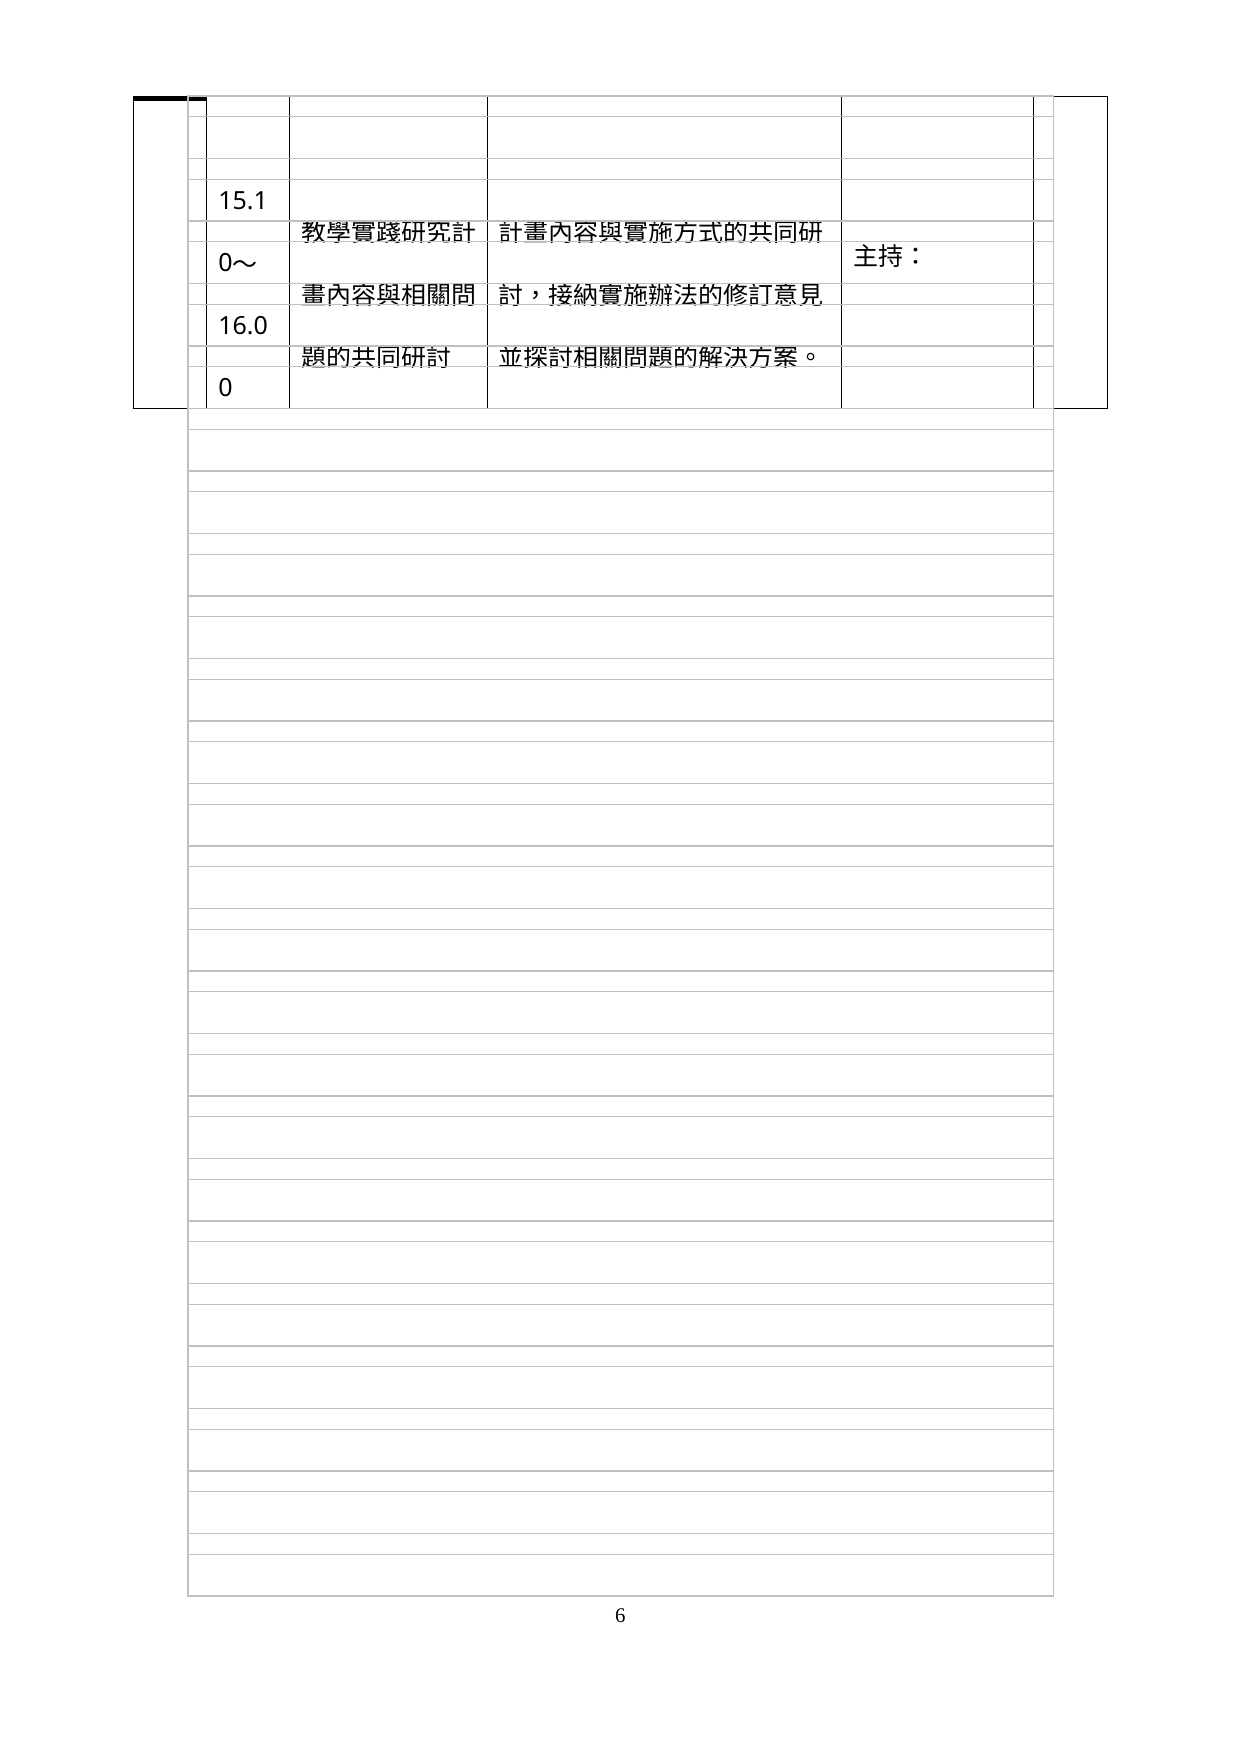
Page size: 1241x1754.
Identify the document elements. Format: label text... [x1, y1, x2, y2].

table_cell [189, 222, 206, 241]
table_cell [1034, 117, 1053, 158]
table_cell [842, 222, 1033, 241]
table_cell 計畫內容與實施方式的共同研討，接納實施辦法的修訂意見並探討相關問題的解決方案。 [488, 242, 841, 283]
table_cell [1034, 284, 1053, 304]
table_cell 計畫內容與實施方式的共同研討，接納實施辦法的修訂意見並探討相關問題的解決方案。 [488, 180, 841, 220]
table_cell 16.0 [207, 305, 289, 345]
table_cell [207, 97, 289, 116]
table_cell 計畫內容與實施方式的共同研討，接納實施辦法的修訂意見並探討相關問題的解決方案。 [729, 284, 806, 304]
table_cell [1034, 180, 1053, 220]
table_cell 計畫內容與實施方式的共同研討，接納實施辦法的修訂意見並探討相關問題的解決方案。 [561, 222, 606, 241]
table_cell 教學實踐研究計畫內容與相關問題的共同研討 [342, 347, 378, 366]
table_cell 教學實踐研究計畫內容與相關問題的共同研討 [422, 222, 468, 241]
table_cell [207, 284, 289, 304]
table_cell [189, 305, 206, 345]
table_cell 教學實踐研究計畫內容與相關問題的共同研討 [290, 242, 487, 283]
table_cell 教學實踐研究計畫內容與相關問題的共同研討 [422, 347, 445, 366]
table_cell [207, 222, 289, 241]
table_cell [842, 367, 1033, 408]
table_cell 教學實踐研究計畫內容與相關問題的共同研討 [290, 347, 331, 366]
table_cell 計畫內容與實施方式的共同研討，接納實施辦法的修訂意見並探討相關問題的解決方案。 [605, 222, 654, 241]
table_cell [842, 117, 1033, 158]
table_cell [842, 180, 1033, 220]
table_cell 計畫內容與實施方式的共同研討，接納實施辦法的修訂意見並探討相關問題的解決方案。 [517, 222, 560, 241]
table_cell [189, 284, 206, 304]
table_cell [842, 305, 1033, 345]
table_cell [207, 347, 289, 366]
table_cell [842, 284, 1033, 304]
table_cell [1034, 305, 1053, 345]
table_cell [1054, 97, 1107, 408]
table_cell [189, 117, 206, 158]
table_cell [207, 117, 289, 158]
table_cell 0～ [207, 242, 289, 283]
table_cell [842, 159, 1033, 179]
table_cell [1034, 242, 1053, 283]
table_cell 計畫內容與實施方式的共同研討，接納實施辦法的修訂意見並探討相關問題的解決方案。 [488, 367, 841, 408]
table_cell 計畫內容與實施方式的共同研討，接納實施辦法的修訂意見並探討相關問題的解決方案。 [758, 347, 841, 366]
table_cell 教學實踐研究計畫內容與相關問題的共同研討 [290, 284, 338, 304]
table_cell 計畫內容與實施方式的共同研討，接納實施辦法的修訂意見並探討相關問題的解決方案。 [488, 117, 841, 158]
table_cell 計畫內容與實施方式的共同研討，接納實施辦法的修訂意見並探討相關問題的解決方案。 [488, 159, 841, 179]
table_cell 教學實踐研究計畫內容與相關問題的共同研討 [290, 305, 487, 345]
table_cell 教學實踐研究計畫內容與相關問題的共同研討 [290, 97, 487, 116]
table_cell [134, 101, 187, 408]
table_cell [1034, 222, 1053, 241]
table_cell [842, 97, 1033, 116]
table_cell 教學實踐研究計畫內容與相關問題的共同研討 [318, 222, 381, 241]
table_cell [189, 180, 206, 220]
table_cell 教學實踐研究計畫內容與相關問題的共同研討 [381, 222, 405, 241]
table_cell [189, 159, 206, 179]
table_cell 教學實踐研究計畫內容與相關問題的共同研討 [339, 284, 384, 304]
table_cell 計畫內容與實施方式的共同研討，接納實施辦法的修訂意見並探討相關問題的解決方案。 [488, 305, 841, 345]
table_cell [207, 159, 289, 179]
table_cell 0 [207, 367, 289, 408]
table_cell 教學實踐研究計畫內容與相關問題的共同研討 [290, 117, 487, 158]
table_cell [1034, 367, 1053, 408]
table_cell [189, 101, 206, 116]
table_cell [189, 242, 206, 283]
table_cell [1034, 347, 1053, 366]
table_cell 主持： [842, 242, 1033, 283]
table_cell 教學實踐研究計畫內容與相關問題的共同研討 [290, 367, 487, 408]
table_cell 教學實踐研究計畫內容與相關問題的共同研討 [383, 284, 406, 304]
table_cell [189, 347, 206, 366]
table_cell 教學實踐研究計畫內容與相關問題的共同研討 [447, 347, 487, 366]
table_cell 計畫內容與實施方式的共同研討，接納實施辦法的修訂意見並探討相關問題的解決方案。 [488, 97, 841, 116]
table_cell [189, 367, 206, 408]
table_cell [1034, 97, 1053, 116]
table_cell 教學實踐研究計畫內容與相關問題的共同研討 [290, 180, 487, 220]
table_cell 教學實踐研究計畫內容與相關問題的共同研討 [290, 159, 487, 179]
table_cell [842, 347, 1033, 366]
table_cell [1034, 159, 1053, 179]
table_cell 15.1 [207, 180, 289, 220]
